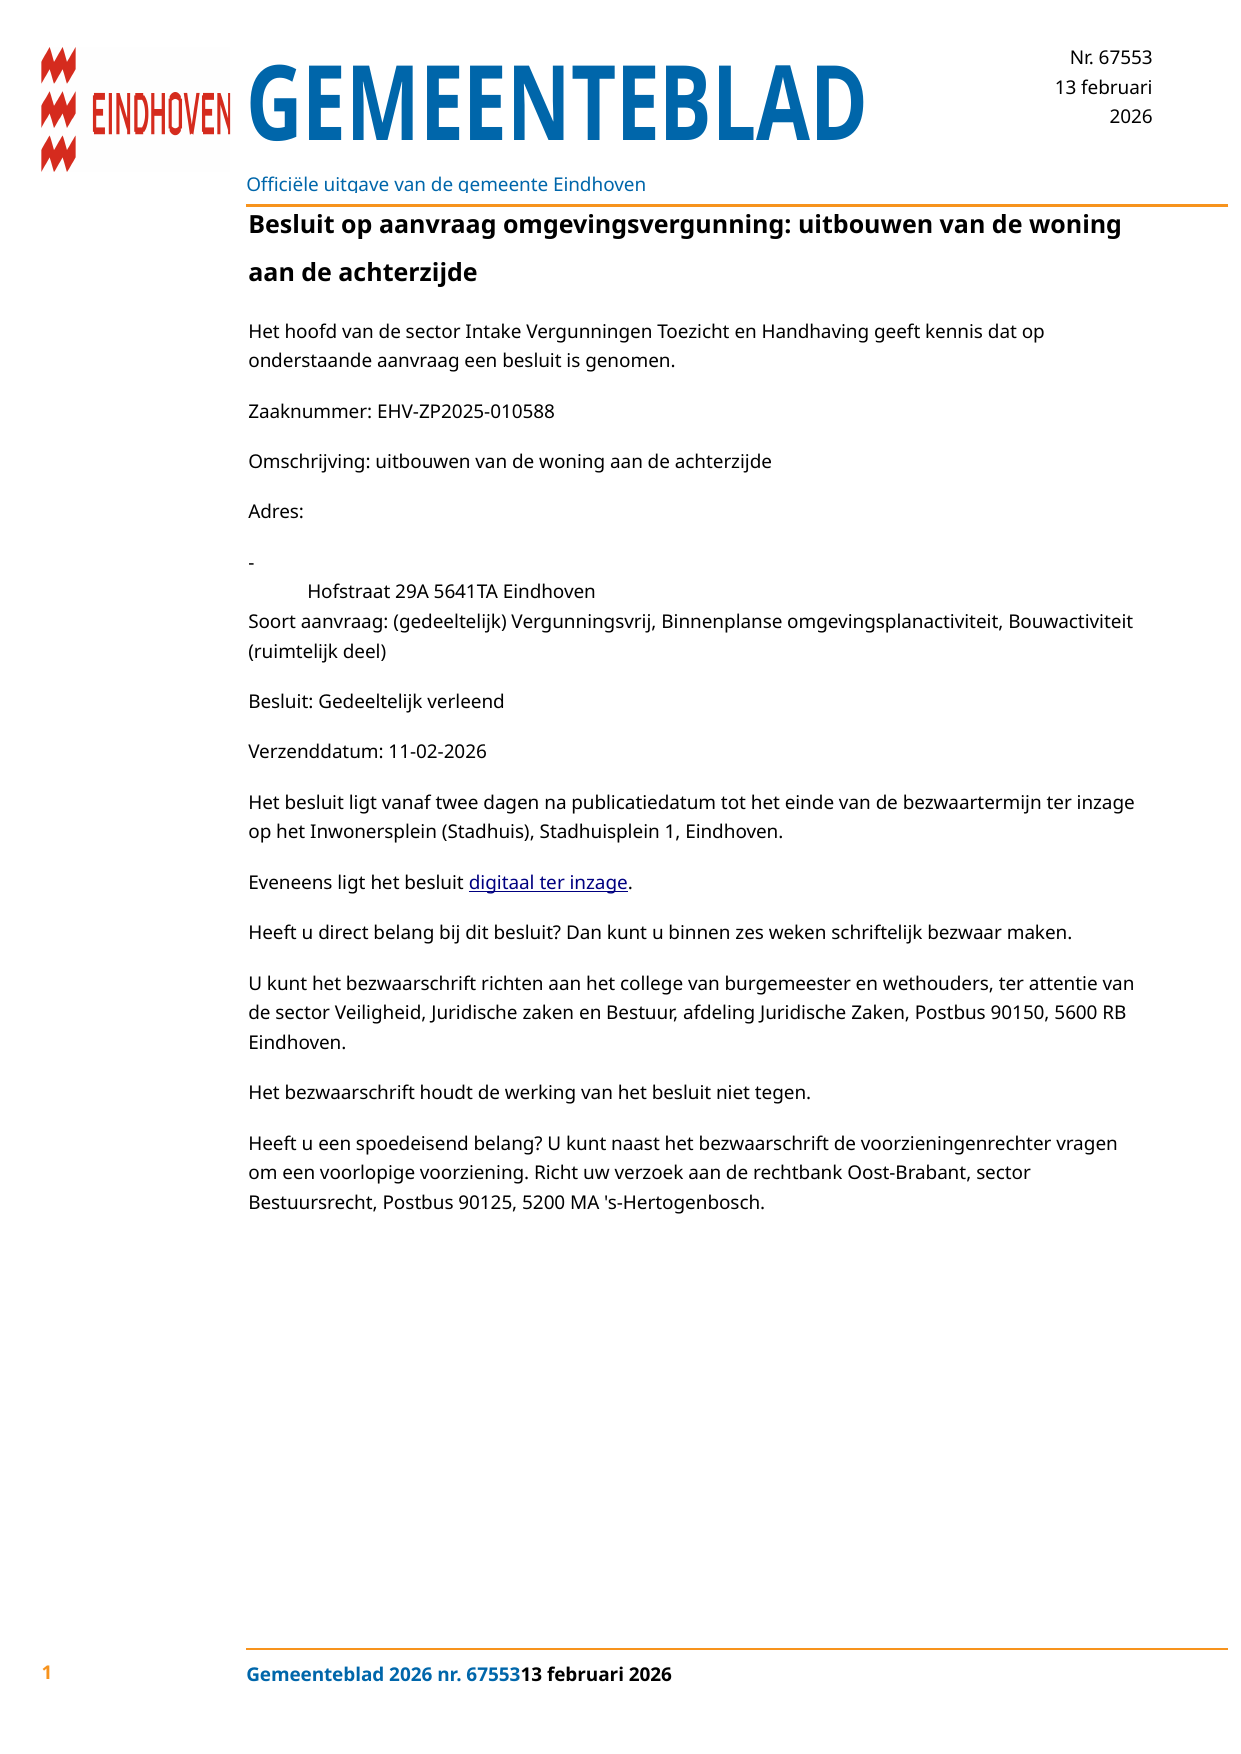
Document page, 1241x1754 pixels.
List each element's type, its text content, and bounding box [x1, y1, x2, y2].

text Verzenddatum: 11-02-2026 [248, 739, 1152, 764]
text Zaaknummer: EHV-ZP2025-010588 [248, 398, 1152, 424]
picture [41, 47, 231, 172]
text Besluit op aanvraag omgevingsvergunning: uitbouwen van de woning aan de achterzijde [248, 207, 1152, 288]
text Heeft u een spoedeisend belang? U kunt naast het bezwaarschrift de voorzieningenrechter vragen om een voorlopige voorziening. Richt uw verzoek aan de rechtbank Oost-Brabant, sector Bestuursrecht, Postbus 90125, 5200 MA 's-Hertogenbosch. [248, 1130, 1152, 1215]
text Omschrijving: uitbouwen van de woning aan de achterzijde [248, 448, 1152, 474]
text Het bezwaarschrift houdt de werking van het besluit niet tegen. [248, 1079, 1152, 1105]
list Hofstraat 29A 5641TA Eindhoven [248, 579, 1152, 604]
text Adres: [248, 499, 1152, 524]
text Soort aanvraag: (gedeeltelijk) Vergunningsvrij, Binnenplanse omgevingsplanactiviteit, Bouwactiviteit (ruimtelijk deel) [248, 608, 1152, 664]
text Heeft u direct belang bij dit besluit? Dan kunt u binnen zes weken schriftelijk bezwaar maken. [248, 919, 1152, 945]
text Het hoofd van de sector Intake Vergunningen Toezicht en Handhaving geeft kennis dat op onderstaande aanvraag een besluit is genomen. [248, 318, 1152, 373]
text Besluit: Gedeeltelijk verleend [248, 688, 1152, 714]
text Eveneens ligt het besluit digitaal ter inzage. [248, 869, 1152, 895]
text U kunt het bezwaarschrift richten aan het college van burgemeester en wethouders, ter attentie van de sector Veiligheid, Juridische zaken en Bestuur, afdeling Juridische Zaken, Postbus 90150, 5600 RB Eindhoven. [248, 970, 1152, 1055]
text Het besluit ligt vanaf twee dagen na publicatiedatum tot het einde van de bezwaartermijn ter inzage op het Inwonersplein (Stadhuis), Stadhuisplein 1, Eindhoven. [248, 789, 1152, 844]
